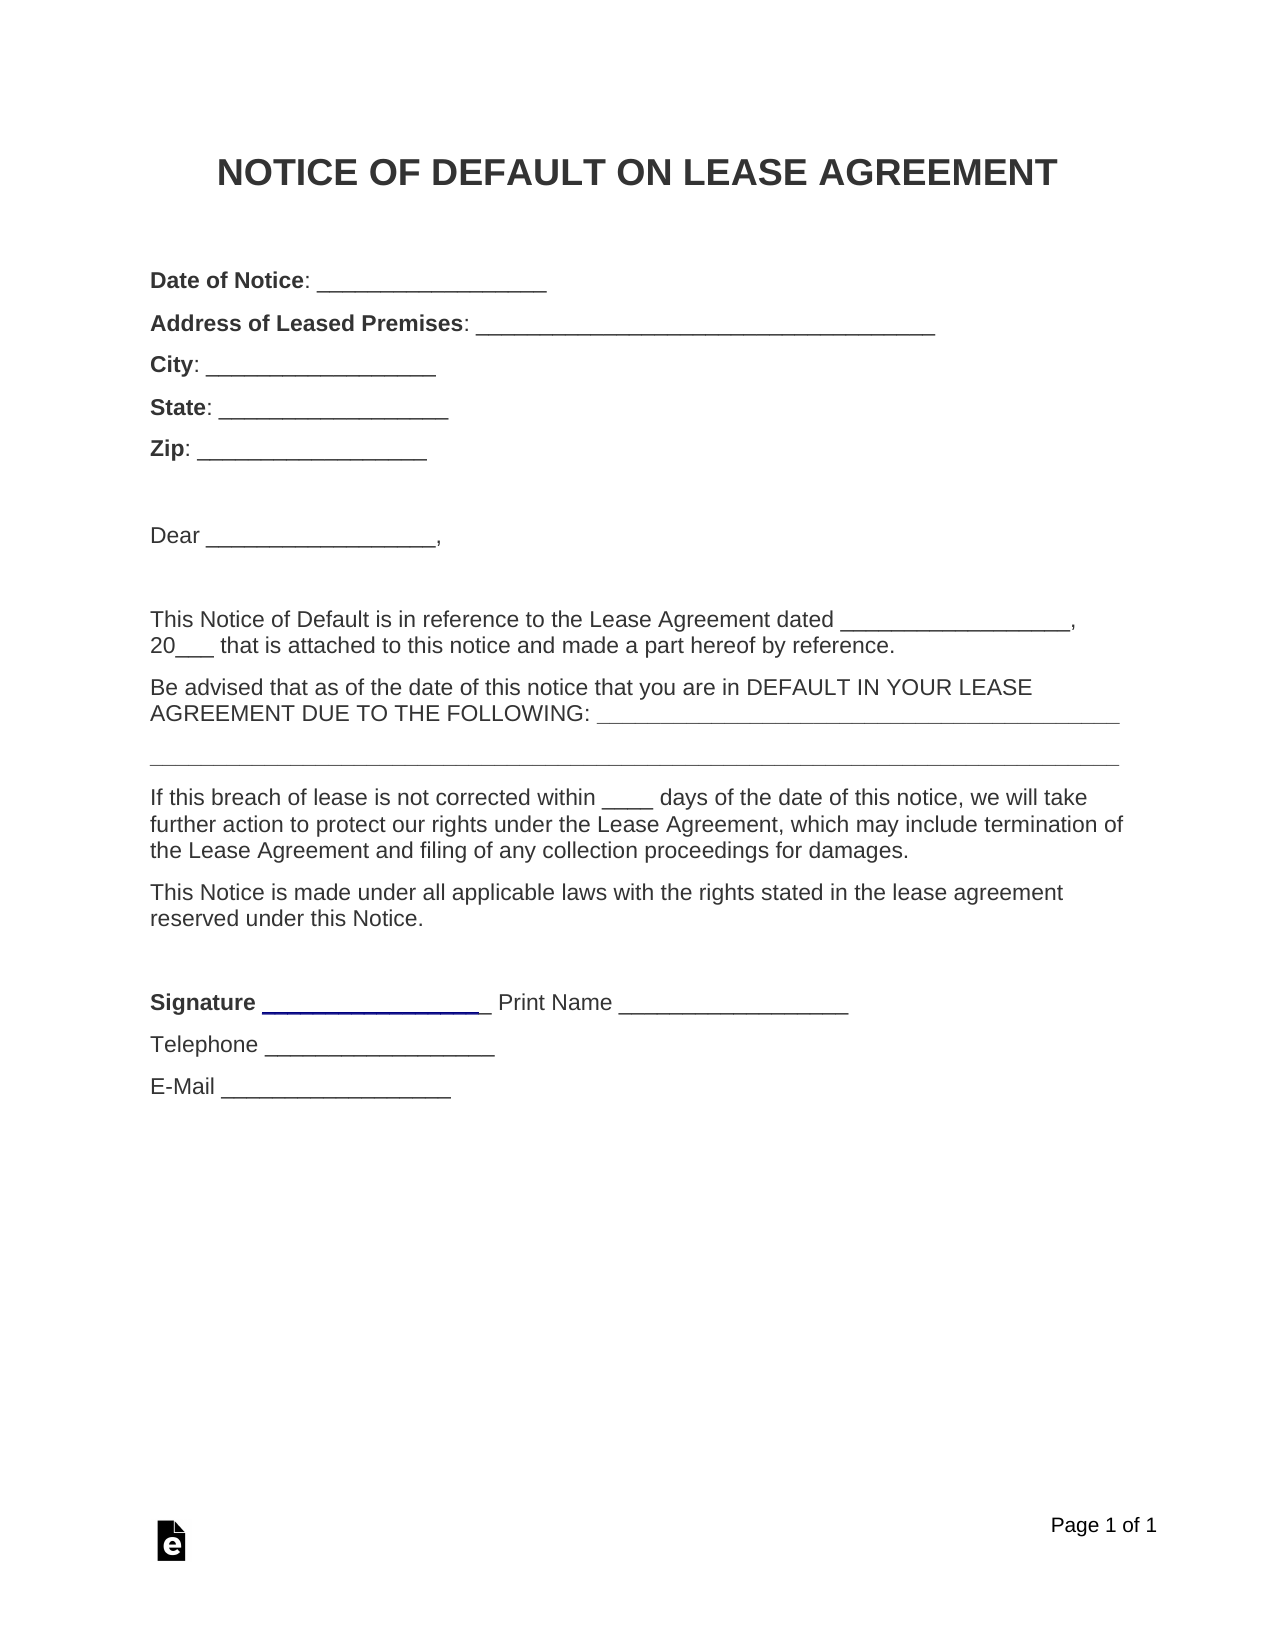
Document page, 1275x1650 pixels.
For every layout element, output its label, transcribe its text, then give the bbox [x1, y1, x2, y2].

text E-Mail __________________ [150, 1073, 1125, 1100]
text State: __________________ [150, 393, 1125, 420]
text Zip: __________________ [150, 435, 1125, 462]
text Date of Notice: __________________ [150, 267, 1125, 294]
text This Notice of Default is in reference to the Lease Agreement dated __________________, 20___ that is attached to this notice and made a part hereof by reference. [150, 606, 1125, 658]
text Address of Leased Premises: ____________________________________ [150, 309, 1125, 336]
text NOTICE OF DEFAULT ON LEASE AGREEMENT [150, 150, 1125, 193]
text If this breach of lease is not corrected within ____ days of the date of this notice, we will take further action to protect our rights under the Lease Agreement, which may include termination of the Lease Agreement and filing of any collection proceedings for damages. [150, 784, 1125, 863]
text City: __________________ [150, 351, 1125, 378]
text Be advised that as of the date of this notice that you are in DEFAULT IN YOUR LEASE AGREEMENT DUE TO THE FOLLOWING: _________________________________________ [150, 674, 1125, 727]
text Signature __________________ Print Name __________________ [150, 989, 1125, 1016]
text Telephone __________________ [150, 1031, 1125, 1058]
text This Notice is made under all applicable laws with the rights stated in the lease agreement reserved under this Notice. [150, 879, 1125, 932]
text Dear __________________, [150, 522, 1125, 548]
text ____________________________________________________________________________ [150, 742, 1125, 769]
